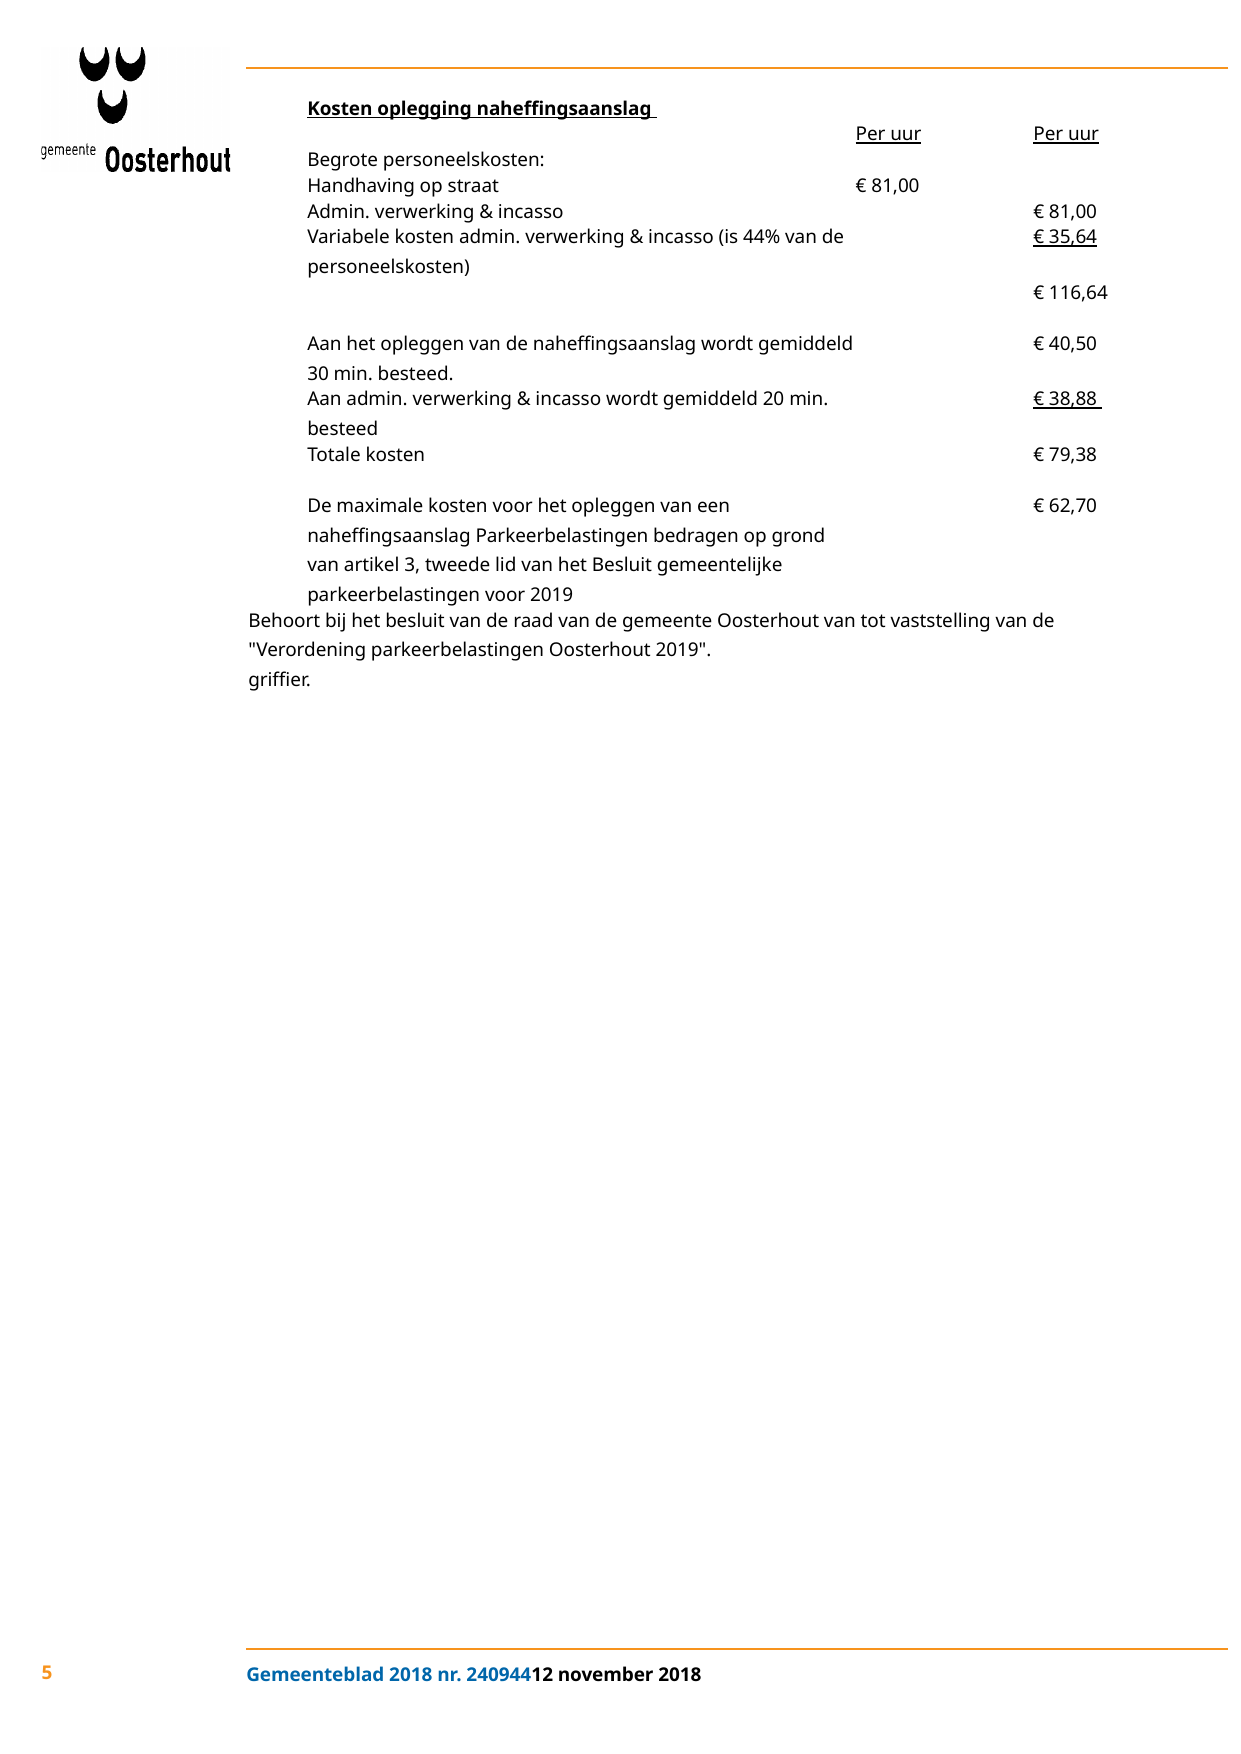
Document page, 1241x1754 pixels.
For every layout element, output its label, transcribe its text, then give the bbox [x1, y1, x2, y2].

table_cell [307, 279, 855, 304]
text Behoort bij het besluit van de raad van de gemeente Oosterhout van tot vaststelling van de "Verordening parkeerbelastingen Oosterhout 2019". [248, 607, 1152, 662]
picture [41, 47, 231, 172]
table_cell [855, 330, 1033, 386]
table_cell € 62,70 [1033, 493, 1211, 607]
table_cell [307, 305, 855, 330]
table_cell Variabele kosten admin. verwerking & incasso (is 44% van de personeelskosten) [307, 224, 855, 279]
table_cell Totale kosten [307, 441, 855, 467]
table_cell € 79,38 [1033, 441, 1211, 467]
table_cell [855, 467, 1033, 492]
table_header [307, 121, 855, 146]
table_cell Begrote personeelskosten: [307, 146, 855, 172]
table_cell [855, 441, 1033, 467]
table_cell [855, 224, 1033, 279]
table_cell € 81,00 [1033, 198, 1211, 223]
table_cell [1033, 172, 1211, 198]
table_cell Aan het opleggen van de naheffingsaanslag wordt gemiddeld 30 min. besteed. [307, 330, 855, 386]
table_cell Admin. verwerking & incasso [307, 198, 855, 223]
table_cell € 35,64 [1033, 224, 1211, 279]
table_cell Aan admin. verwerking & incasso wordt gemiddeld 20 min. besteed [307, 386, 855, 441]
text griffier. [248, 666, 1152, 692]
table_cell [855, 386, 1033, 441]
table_header Per uur [855, 121, 1033, 146]
table_cell [1033, 467, 1211, 492]
table_cell [855, 493, 1033, 607]
list Kosten oplegging naheffingsaanslag [248, 95, 1152, 121]
table_cell [855, 146, 1033, 172]
table_cell [855, 198, 1033, 223]
table_cell [1033, 305, 1211, 330]
table_header Per uur [1033, 121, 1211, 146]
table_cell [855, 305, 1033, 330]
table_cell € 81,00 [855, 172, 1033, 198]
table_cell [855, 279, 1033, 304]
table_cell [1033, 146, 1211, 172]
table_cell € 116,64 [1033, 279, 1211, 304]
table_cell Handhaving op straat [307, 172, 855, 198]
table_cell [307, 467, 855, 492]
table_cell € 38,88 [1033, 386, 1211, 441]
table_cell De maximale kosten voor het opleggen van een naheffingsaanslag Parkeerbelastingen bedragen op grond van artikel 3, tweede lid van het Besluit gemeentelijke parkeerbelastingen voor 2019 [307, 493, 855, 607]
table_cell € 40,50 [1033, 330, 1211, 386]
